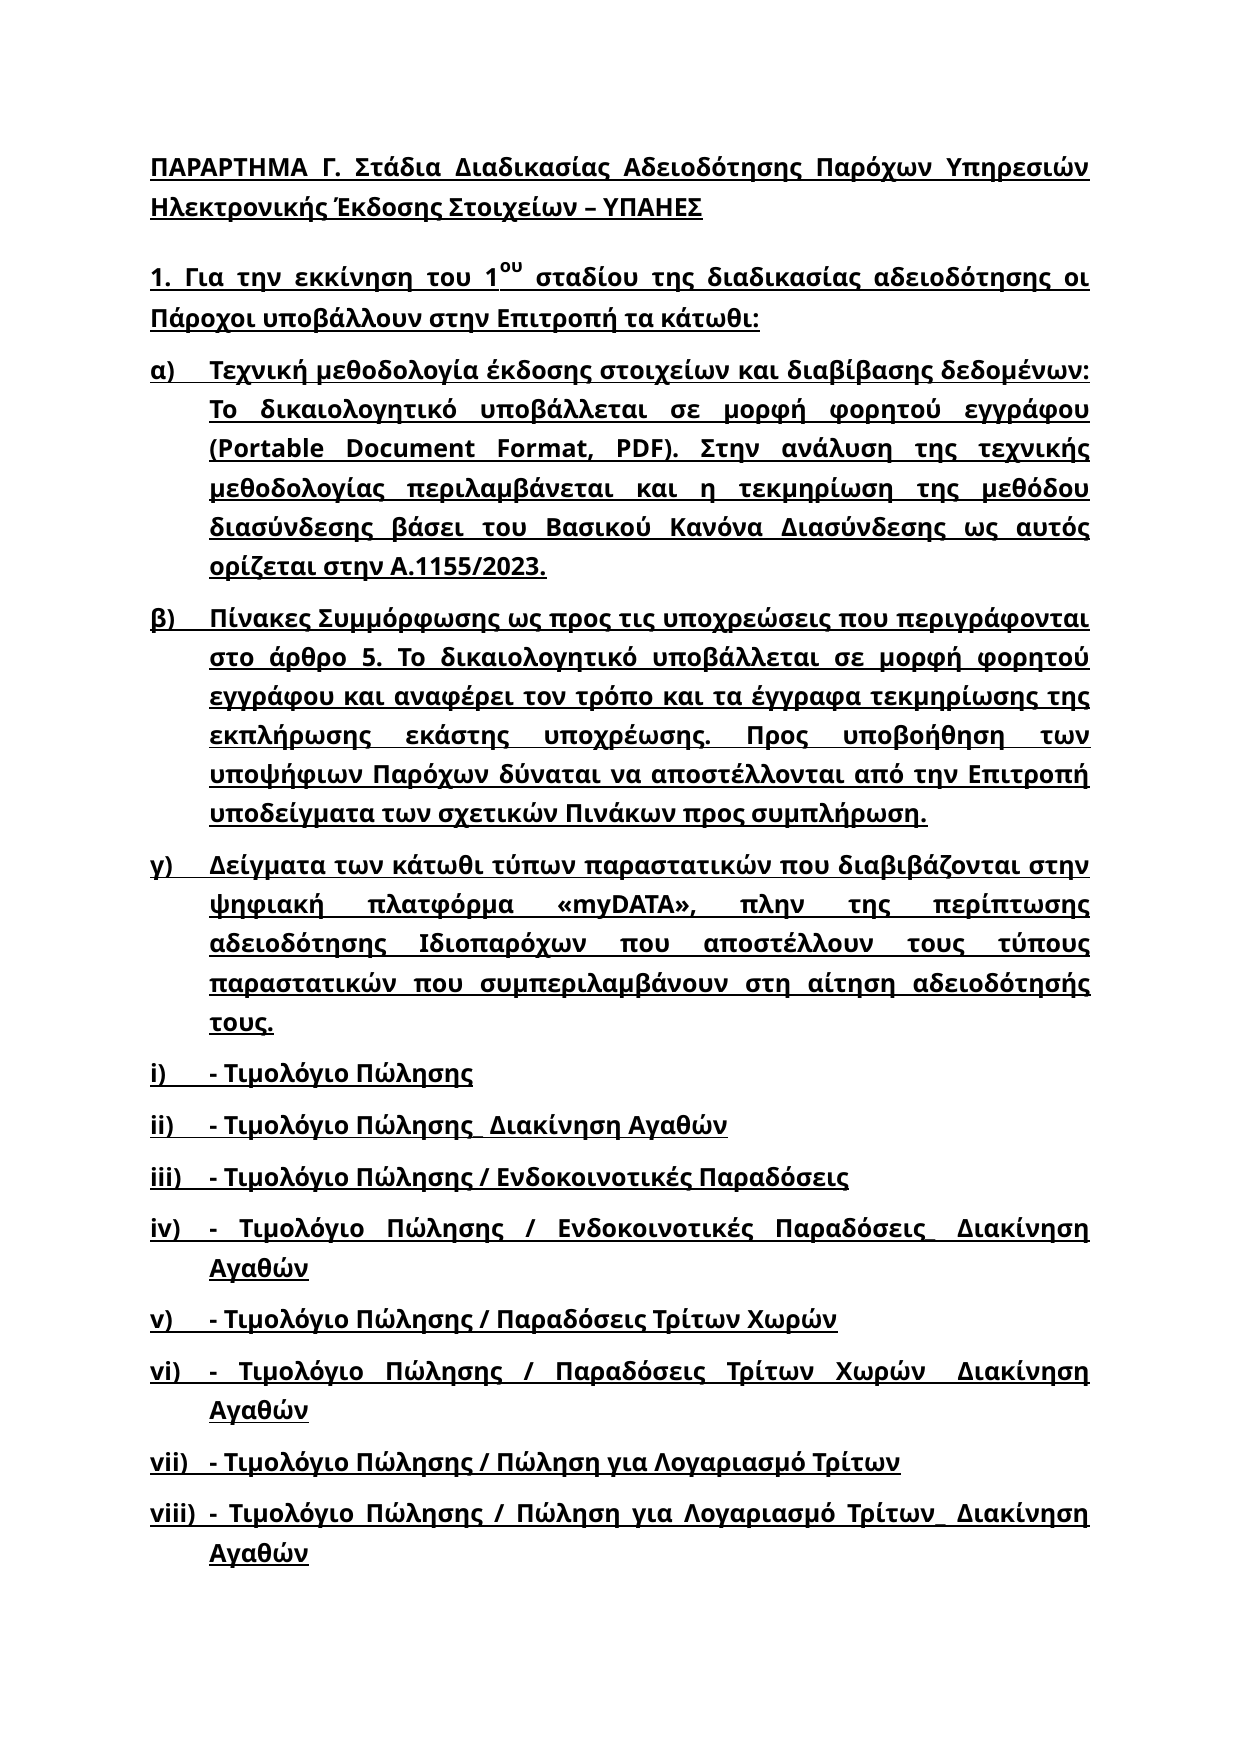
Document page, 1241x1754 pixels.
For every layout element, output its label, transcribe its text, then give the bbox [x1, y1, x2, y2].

list iv) - Τιμολόγιο Πώλησης / Ενδοκοινοτικές Παραδόσεις_ Διακίνηση [150, 1211, 1090, 1240]
list Το δικαιολογητικό υποβάλλεται σε μορφή φορητού εγγράφου (Portable Document Format, PDF). Στην ανάλυση της τεχνικής μεθοδολογίας περιλαμβάνεται και η τεκμηρίωση της μεθόδου διασύνδεσης βάσει του Βασικού Κανόνα Διασύνδεσης ως αυτός ορίζεται στην Α.1155/2023. [150, 383, 1090, 583]
text Ηλεκτρονικής Έκδοσης Στοιχείων – ΥΠΑΗΕΣ [150, 181, 1090, 223]
list α) Τεχνική μεθοδολογία έκδοσης στοιχείων και διαβίβασης δεδομένων: [150, 353, 1090, 382]
list Αγαθών [150, 1527, 1090, 1569]
text 1. Για την εκκίνηση του 1ου σταδίου της διαδικασίας αδειοδότησης οι [150, 253, 1090, 289]
list στο άρθρο 5. Το δικαιολογητικό υποβάλλεται σε μορφή φορητού εγγράφου και αναφέρει τον τρόπο και τα έγγραφα τεκμηρίωσης της εκπλήρωσης εκάστης υποχρέωσης. Προς υποβοήθηση των υποψήφιων Παρόχων δύναται να αποστέλλονται από την Επιτροπή υποδείγματα των σχετικών Πινάκων προς συμπλήρωση. [150, 631, 1090, 830]
list viii) - Τιμολόγιο Πώλησης / Πώληση για Λογαριασμό Τρίτων_ Διακίνηση [150, 1496, 1090, 1525]
list i) - Τιμολόγιο Πώλησης [150, 1056, 1090, 1090]
list ψηφιακή πλατφόρμα «myDATA», πλην της περίπτωσης αδειοδότησης Ιδιοπαρόχων που αποστέλλουν τους τύπους παραστατικών που συμπεριλαμβάνουν στη αίτηση αδειοδότησής τους. [150, 878, 1090, 1038]
list iii) - Τιμολόγιο Πώλησης / Eνδοκοινοτικές Παραδόσεις [150, 1159, 1090, 1193]
list vii) - Τιμολόγιο Πώλησης / Πώληση για Λογαριασμό Τρίτων [150, 1444, 1090, 1478]
list γ) Δείγματα των κάτωθι τύπων παραστατικών που διαβιβάζονται στην [150, 848, 1090, 877]
list Αγαθών [150, 1242, 1090, 1284]
text Πάροχοι υποβάλλουν στην Επιτροπή τα κάτωθι: [150, 290, 1090, 335]
list vi) - Τιμολόγιο Πώλησης / Παραδόσεις Τρίτων Χωρών_ Διακίνηση [150, 1353, 1090, 1382]
list v) - Τιμολόγιο Πώλησης / Παραδόσεις Τρίτων Χωρών [150, 1302, 1090, 1336]
list ii) - Τιμολόγιο Πώλησης_ Διακίνηση Αγαθών [150, 1108, 1090, 1142]
text ΠΑΡΑΡΤΗΜΑ Γ. Στάδια Διαδικασίας Αδειοδότησης Παρόχων Υπηρεσιών [150, 150, 1090, 179]
list Αγαθών [150, 1384, 1090, 1427]
list β) Πίνακες Συμμόρφωσης ως προς τις υποχρεώσεις που περιγράφονται [150, 600, 1090, 629]
